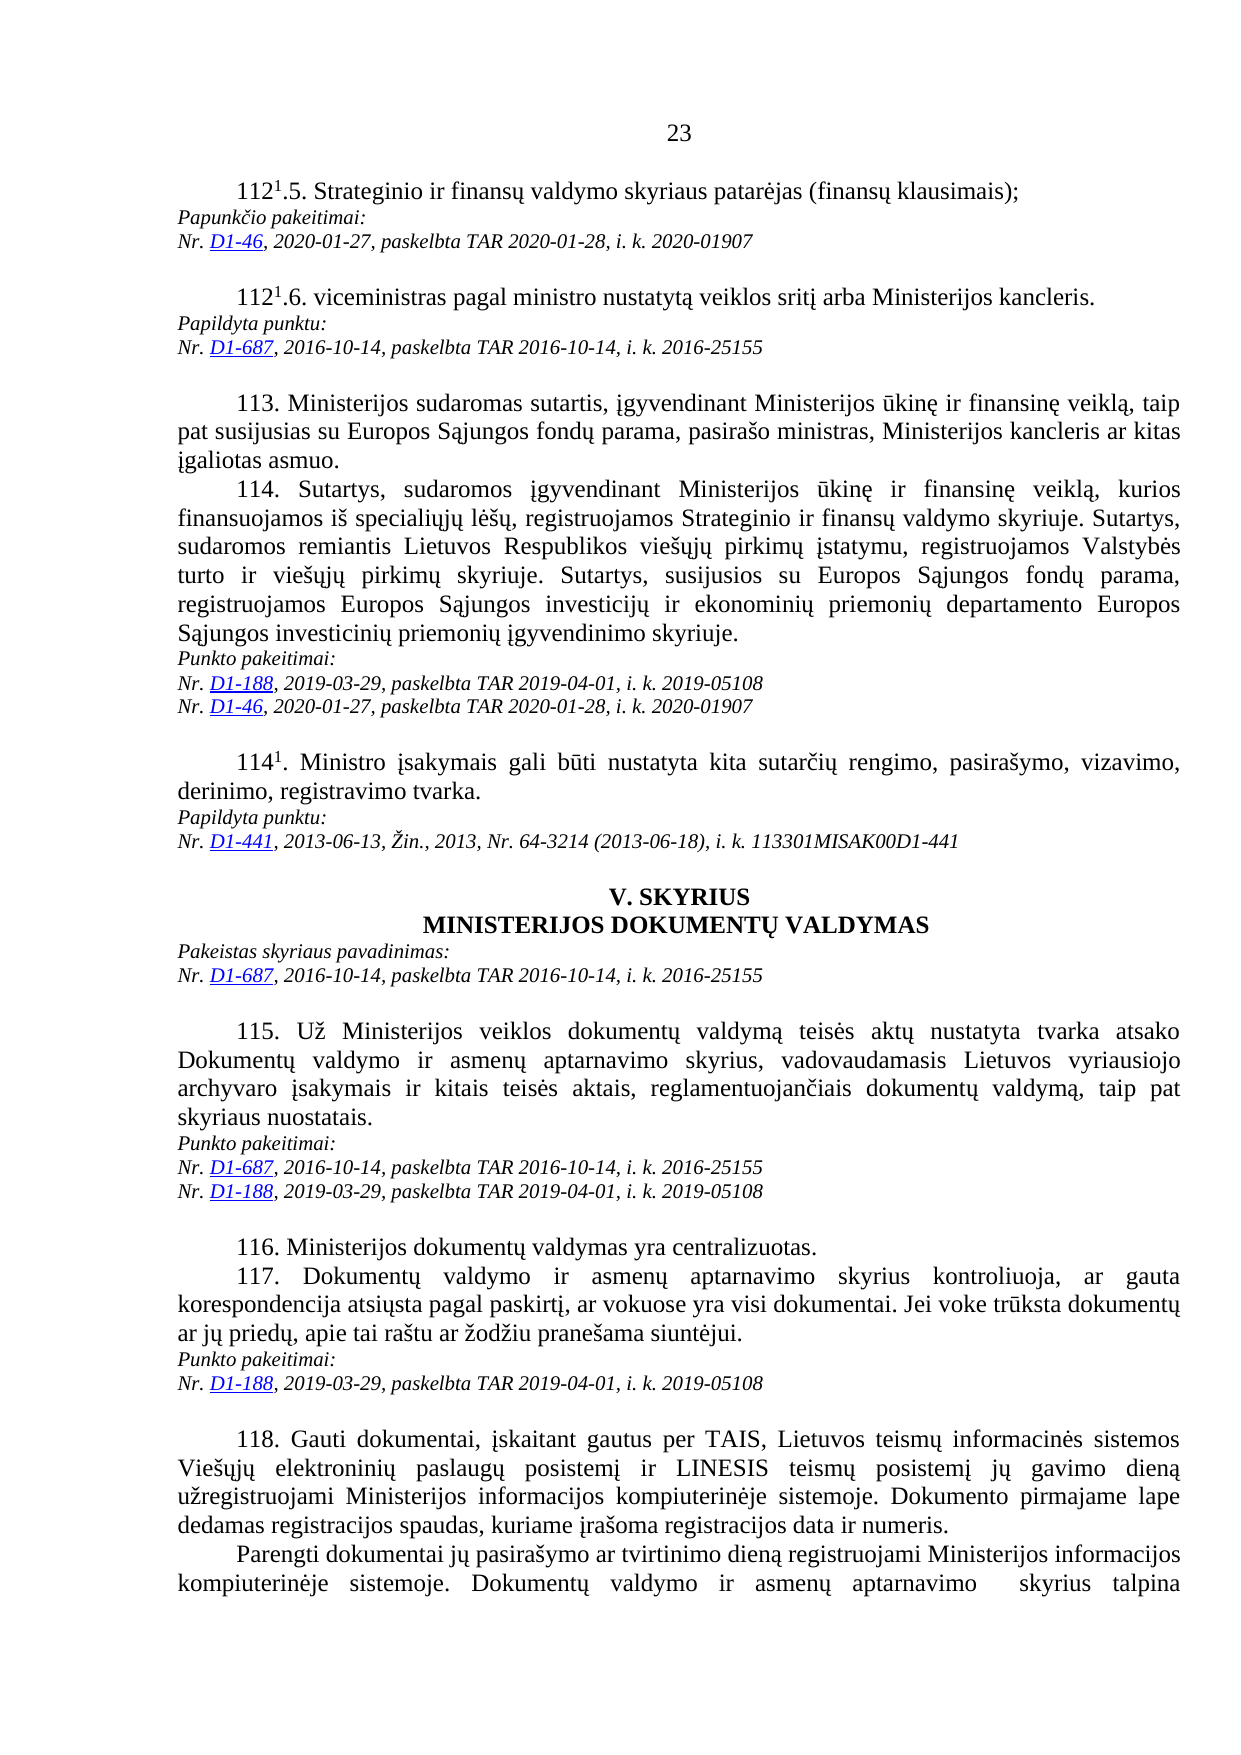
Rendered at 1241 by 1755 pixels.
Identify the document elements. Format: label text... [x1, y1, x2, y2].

text 1141. Ministro įsakymais gali būti nustatyta kita sutarčių rengimo, pasirašymo, vizavimo, derinimo, registravimo tvarka. [177, 747, 1181, 805]
text Parengti dokumentai jų pasirašymo ar tvirtinimo dieną registruojami Ministerijos informacijos kompiuterinėje sistemoje. Dokumentų valdymo ir asmenų aptarnavimo skyrius talpina [177, 1539, 1181, 1596]
text V. SKYRIUS MINISTERIJOS DOKUMENTŲ VALDYMAS [177, 882, 1181, 939]
text 116. Ministerijos dokumentų valdymas yra centralizuotas. [177, 1232, 1181, 1261]
text Nr. D1-188, 2019-03-29, paskelbta TAR 2019-04-01, i. k. 2019-05108 [177, 1179, 1181, 1203]
text Punkto pakeitimai: [177, 1347, 1181, 1371]
text Nr. D1-687, 2016-10-14, paskelbta TAR 2016-10-14, i. k. 2016-25155 [177, 963, 1181, 987]
text Nr. D1-188, 2019-03-29, paskelbta TAR 2019-04-01, i. k. 2019-05108 [177, 670, 1181, 694]
text Punkto pakeitimai: [177, 646, 1181, 670]
text Nr. D1-687, 2016-10-14, paskelbta TAR 2016-10-14, i. k. 2016-25155 [177, 1155, 1181, 1179]
text 114. Sutartys, sudaromos įgyvendinant Ministerijos ūkinę ir finansinę veiklą, kurios finansuojamos iš specialiųjų lėšų, registruojamos Strateginio ir finansų valdymo skyriuje. Sutartys, sudaromos remiantis Lietuvos Respublikos viešųjų pirkimų įstatymu, registruojamos Valstybės turto ir viešųjų pirkimų skyriuje. Sutartys, susijusios su Europos Sąjungos fondų parama, registruojamos Europos Sąjungos investicijų ir ekonominių priemonių departamento Europos Sąjungos investicinių priemonių įgyvendinimo skyriuje. [177, 474, 1181, 646]
text 115. Už Ministerijos veiklos dokumentų valdymą teisės aktų nustatyta tvarka atsako Dokumentų valdymo ir asmenų aptarnavimo skyrius, vadovaudamasis Lietuvos vyriausiojo archyvaro įsakymais ir kitais teisės aktais, reglamentuojančiais dokumentų valdymą, taip pat skyriaus nuostatais. [177, 1016, 1181, 1131]
text Nr. D1-441, 2013-06-13, Žin., 2013, Nr. 64-3214 (2013-06-18), i. k. 113301MISAK00D1-441 [177, 829, 1181, 853]
text 117. Dokumentų valdymo ir asmenų aptarnavimo skyrius kontroliuoja, ar gauta korespondencija atsiųsta pagal paskirtį, ar vokuose yra visi dokumentai. Jei voke trūksta dokumentų ar jų priedų, apie tai raštu ar žodžiu pranešama siuntėjui. [177, 1261, 1181, 1347]
text Nr. D1-188, 2019-03-29, paskelbta TAR 2019-04-01, i. k. 2019-05108 [177, 1371, 1181, 1395]
text Pakeistas skyriaus pavadinimas: [177, 939, 1181, 963]
text Nr. D1-46, 2020-01-27, paskelbta TAR 2020-01-28, i. k. 2020-01907 [177, 229, 1181, 253]
text 113. Ministerijos sudaromas sutartis, įgyvendinant Ministerijos ūkinę ir finansinę veiklą, taip pat susijusias su Europos Sąjungos fondų parama, pasirašo ministras, Ministerijos kancleris ar kitas įgaliotas asmuo. [177, 388, 1181, 474]
text 1121.5. Strateginio ir finansų valdymo skyriaus patarėjas (finansų klausimais); [177, 176, 1181, 205]
text Nr. D1-46, 2020-01-27, paskelbta TAR 2020-01-28, i. k. 2020-01907 [177, 694, 1181, 718]
text Punkto pakeitimai: [177, 1131, 1181, 1155]
text Papunkčio pakeitimai: [177, 205, 1181, 229]
text Nr. D1-687, 2016-10-14, paskelbta TAR 2016-10-14, i. k. 2016-25155 [177, 335, 1181, 359]
text Papildyta punktu: [177, 311, 1181, 335]
text Papildyta punktu: [177, 805, 1181, 829]
text 1121.6. viceministras pagal ministro nustatytą veiklos sritį arba Ministerijos kancleris. [177, 282, 1181, 311]
text 118. Gauti dokumentai, įskaitant gautus per TAIS, Lietuvos teismų informacinės sistemos Viešųjų elektroninių paslaugų posistemį ir LINESIS teismų posistemį jų gavimo dieną užregistruojami Ministerijos informacijos kompiuterinėje sistemoje. Dokumento pirmajame lape dedamas registracijos spaudas, kuriame įrašoma registracijos data ir numeris. [177, 1424, 1181, 1539]
